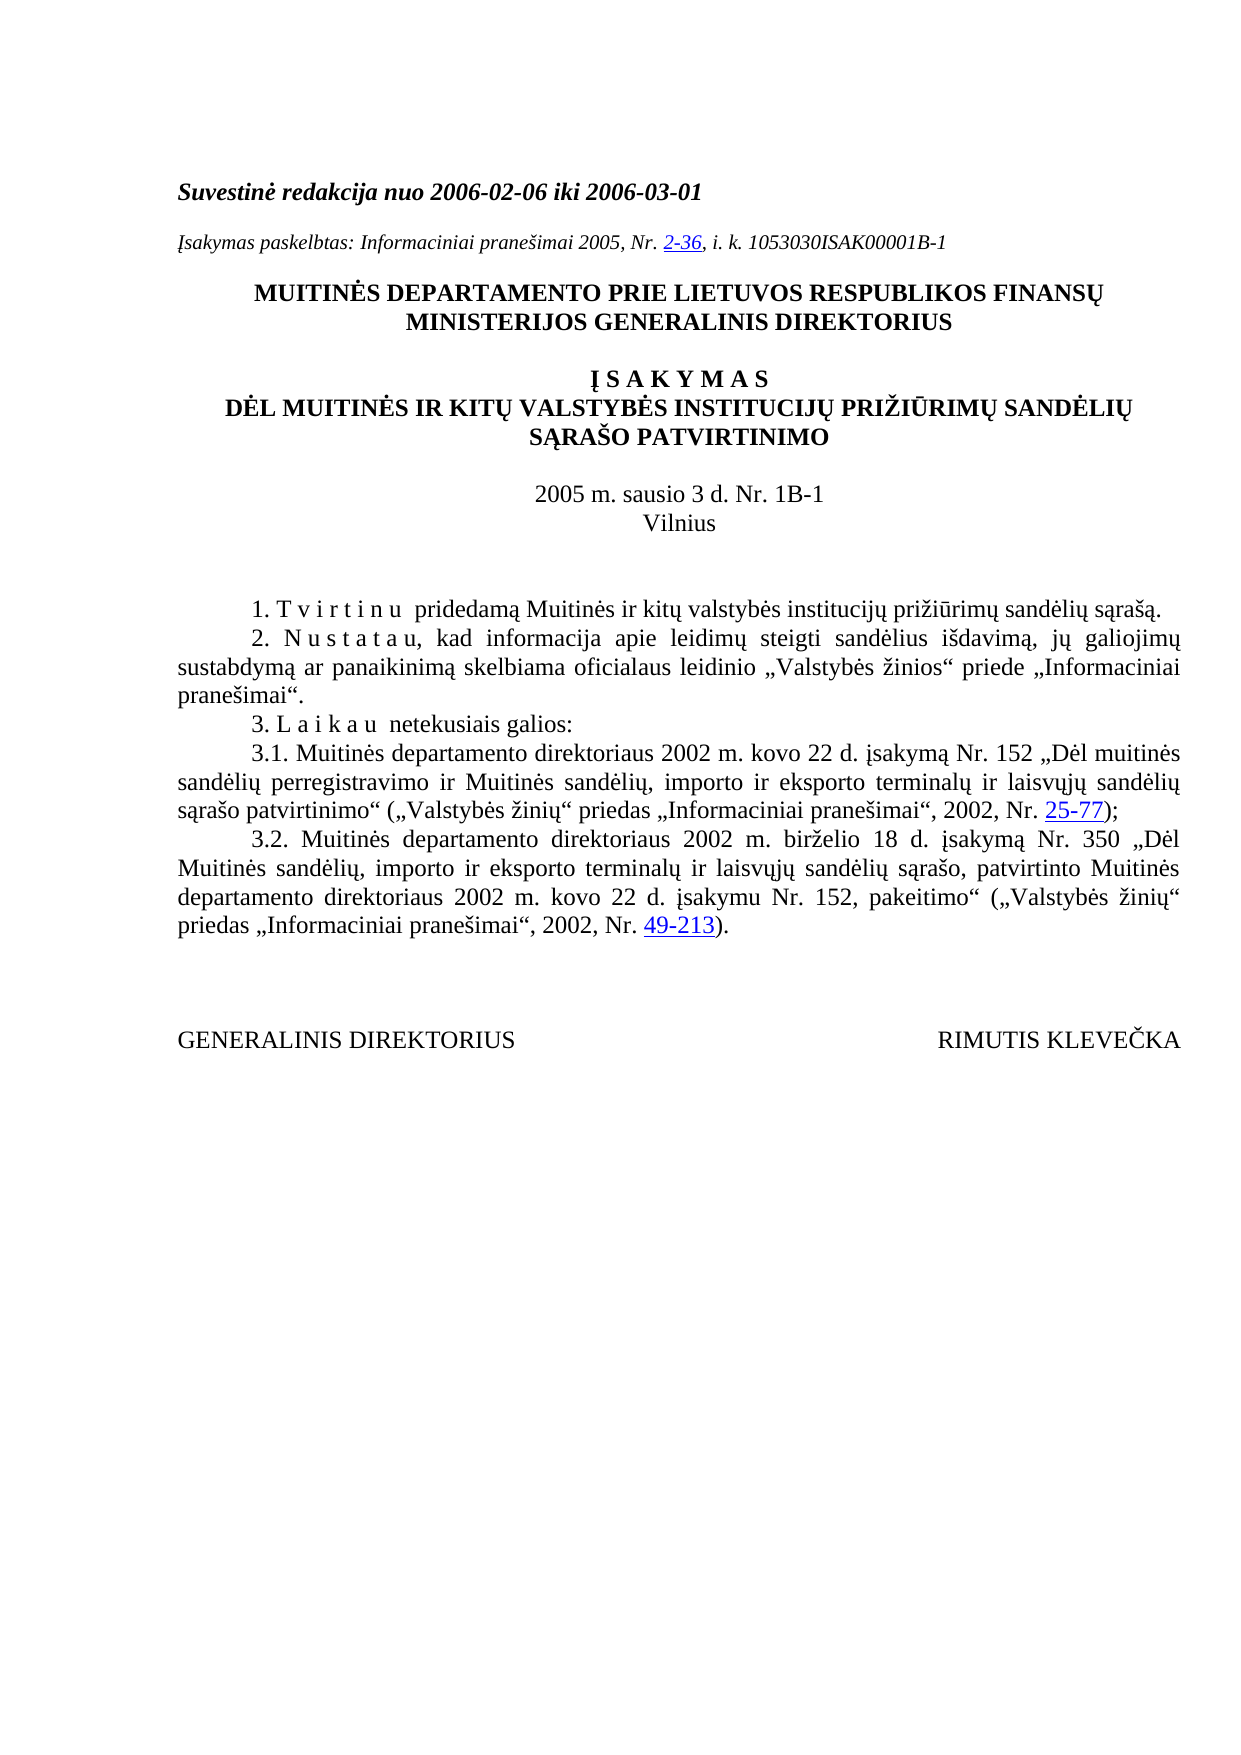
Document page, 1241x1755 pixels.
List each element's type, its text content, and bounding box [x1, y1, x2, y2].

text Suvestinė redakcija nuo 2006-02-06 iki 2006-03-01 [177, 177, 1181, 206]
text 3.1. Muitinės departamento direktoriaus 2002 m. kovo 22 d. įsakymą Nr. 152 „Dėl muitinės sandėlių perregistravimo ir Muitinės sandėlių, importo ir eksporto terminalų ir laisvųjų sandėlių sąrašo patvirtinimo“ („Valstybės žinių“ priedas „Informaciniai pranešimai“, 2002, Nr. 25-77); [177, 738, 1181, 824]
text GENERALINIS DIREKTORIUS RIMUTIS KLEVEČKA [177, 1026, 1181, 1054]
text 3.2. Muitinės departamento direktoriaus 2002 m. birželio 18 d. įsakymą Nr. 350 „Dėl Muitinės sandėlių, importo ir eksporto terminalų ir laisvųjų sandėlių sąrašo, patvirtinto Muitinės departamento direktoriaus 2002 m. kovo 22 d. įsakymu Nr. 152, pakeitimo“ („Valstybės žinių“ priedas „Informaciniai pranešimai“, 2002, Nr. 49-213). [177, 824, 1181, 939]
text Įsakymas paskelbtas: Informaciniai pranešimai 2005, Nr. 2-36, i. k. 1053030ISAK00001B-1 [177, 230, 1181, 254]
text DĖL MUITINĖS IR KITŲ VALSTYBĖS INSTITUCIJŲ PRIŽIŪRIMŲ SANDĖLIŲ SĄRAŠO PATVIRTINIMO [177, 393, 1181, 451]
text Į S A K Y M A S [177, 364, 1181, 393]
text Vilnius [177, 508, 1181, 537]
text 2. Nustatau, kad informacija apie leidimų steigti sandėlius išdavimą, jų galiojimų sustabdymą ar panaikinimą skelbiama oficialaus leidinio „Valstybės žinios“ priede „Informaciniai pranešimai“. [177, 623, 1181, 709]
text 3. Laikau netekusiais galios: [177, 709, 1181, 738]
text 1. Tvirtinu pridedamą Muitinės ir kitų valstybės institucijų prižiūrimų sandėlių sąrašą. [177, 594, 1181, 623]
text MUITINĖS DEPARTAMENTO PRIE LIETUVOS RESPUBLIKOS FINANSŲ MINISTERIJOS GENERALINIS DIREKTORIUS [177, 278, 1181, 336]
text 2005 m. sausio 3 d. Nr. 1B-1 [177, 479, 1181, 508]
